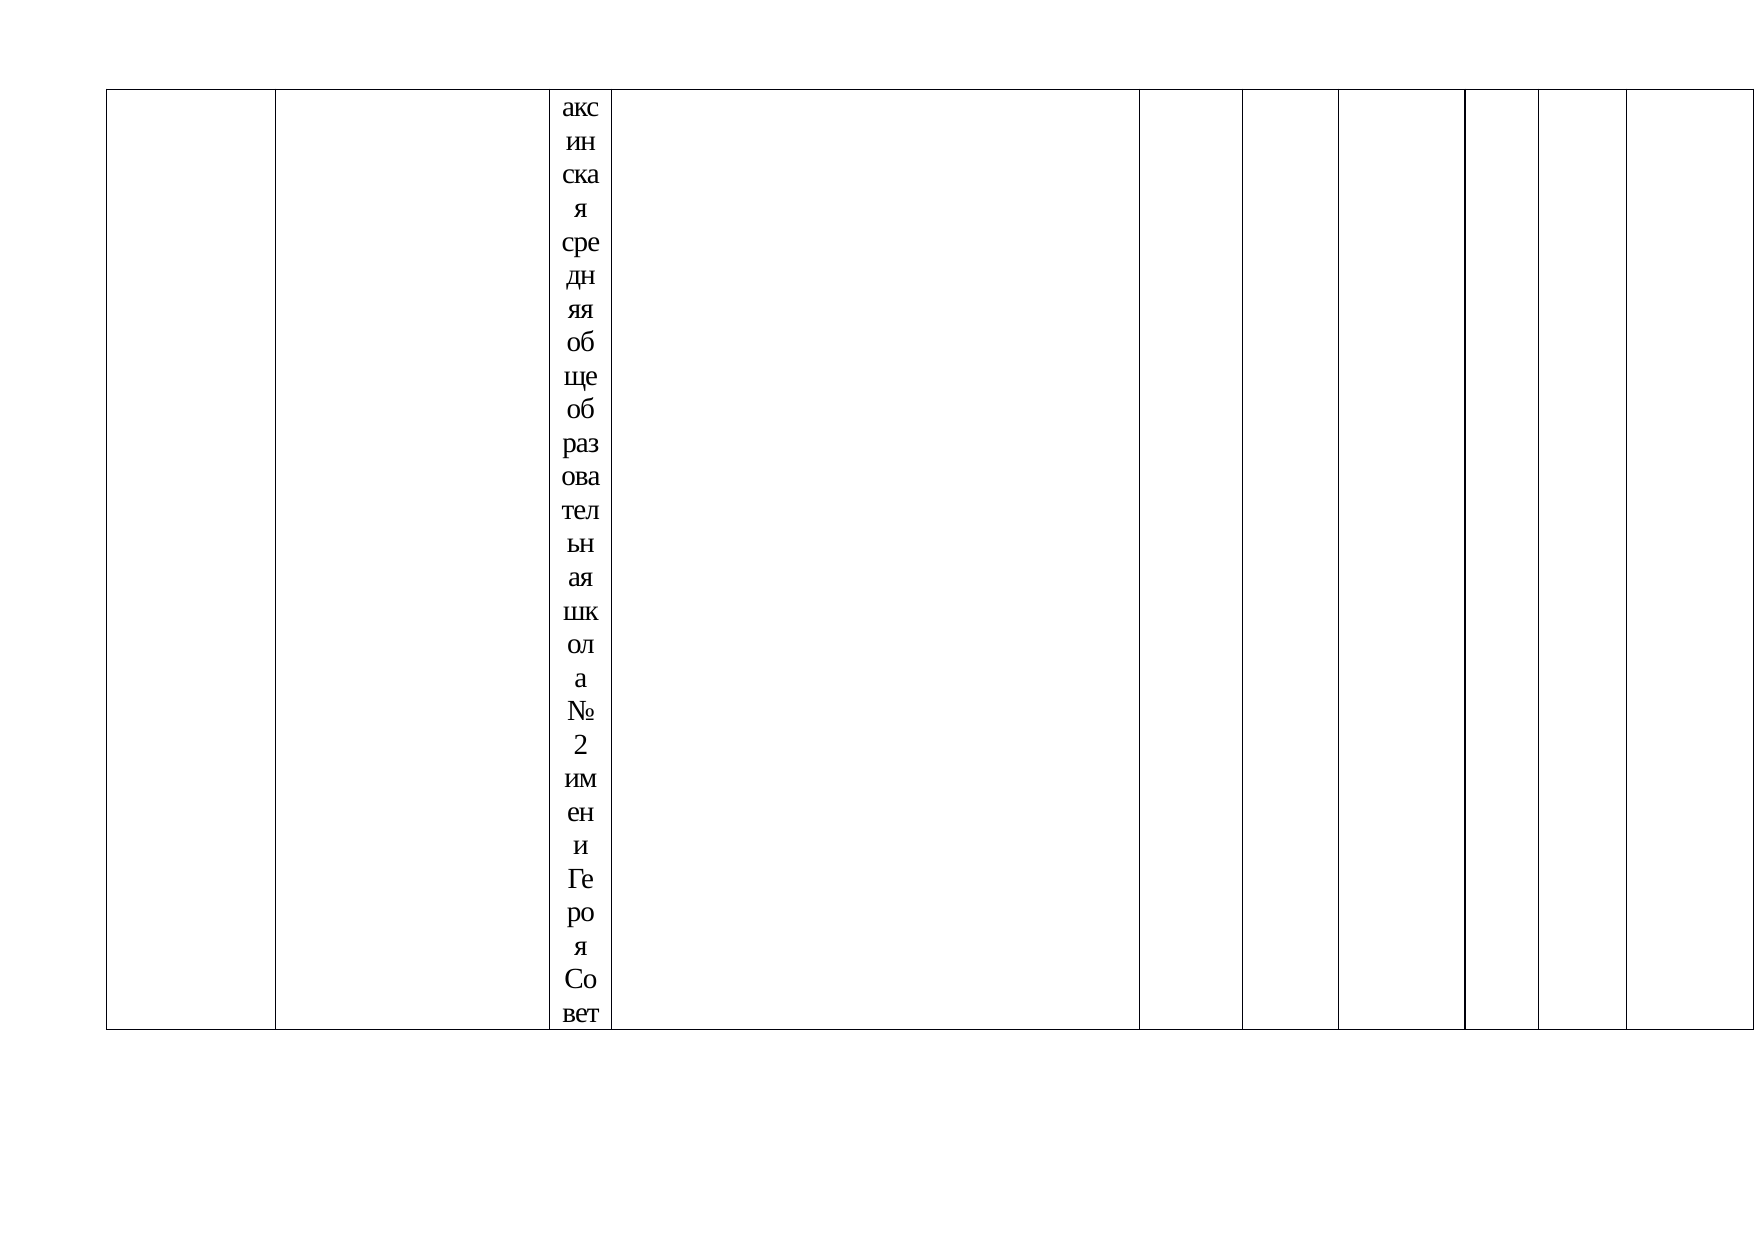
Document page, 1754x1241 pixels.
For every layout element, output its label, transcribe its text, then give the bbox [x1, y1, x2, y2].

table_cell [612, 90, 1139, 1029]
table_cell [1140, 90, 1242, 1029]
table_cell [107, 90, 275, 1029]
table_cell [1243, 90, 1338, 1029]
table_cell [1339, 90, 1464, 1029]
table_cell [1539, 90, 1626, 1029]
table_cell аксинская средняя общеобразовательная школа №2 имени Героя Совет [550, 90, 611, 1029]
table_cell [276, 90, 549, 1029]
table_cell Морозов Александр Васильевич [1627, 90, 1753, 1029]
table_cell [1466, 90, 1538, 1029]
